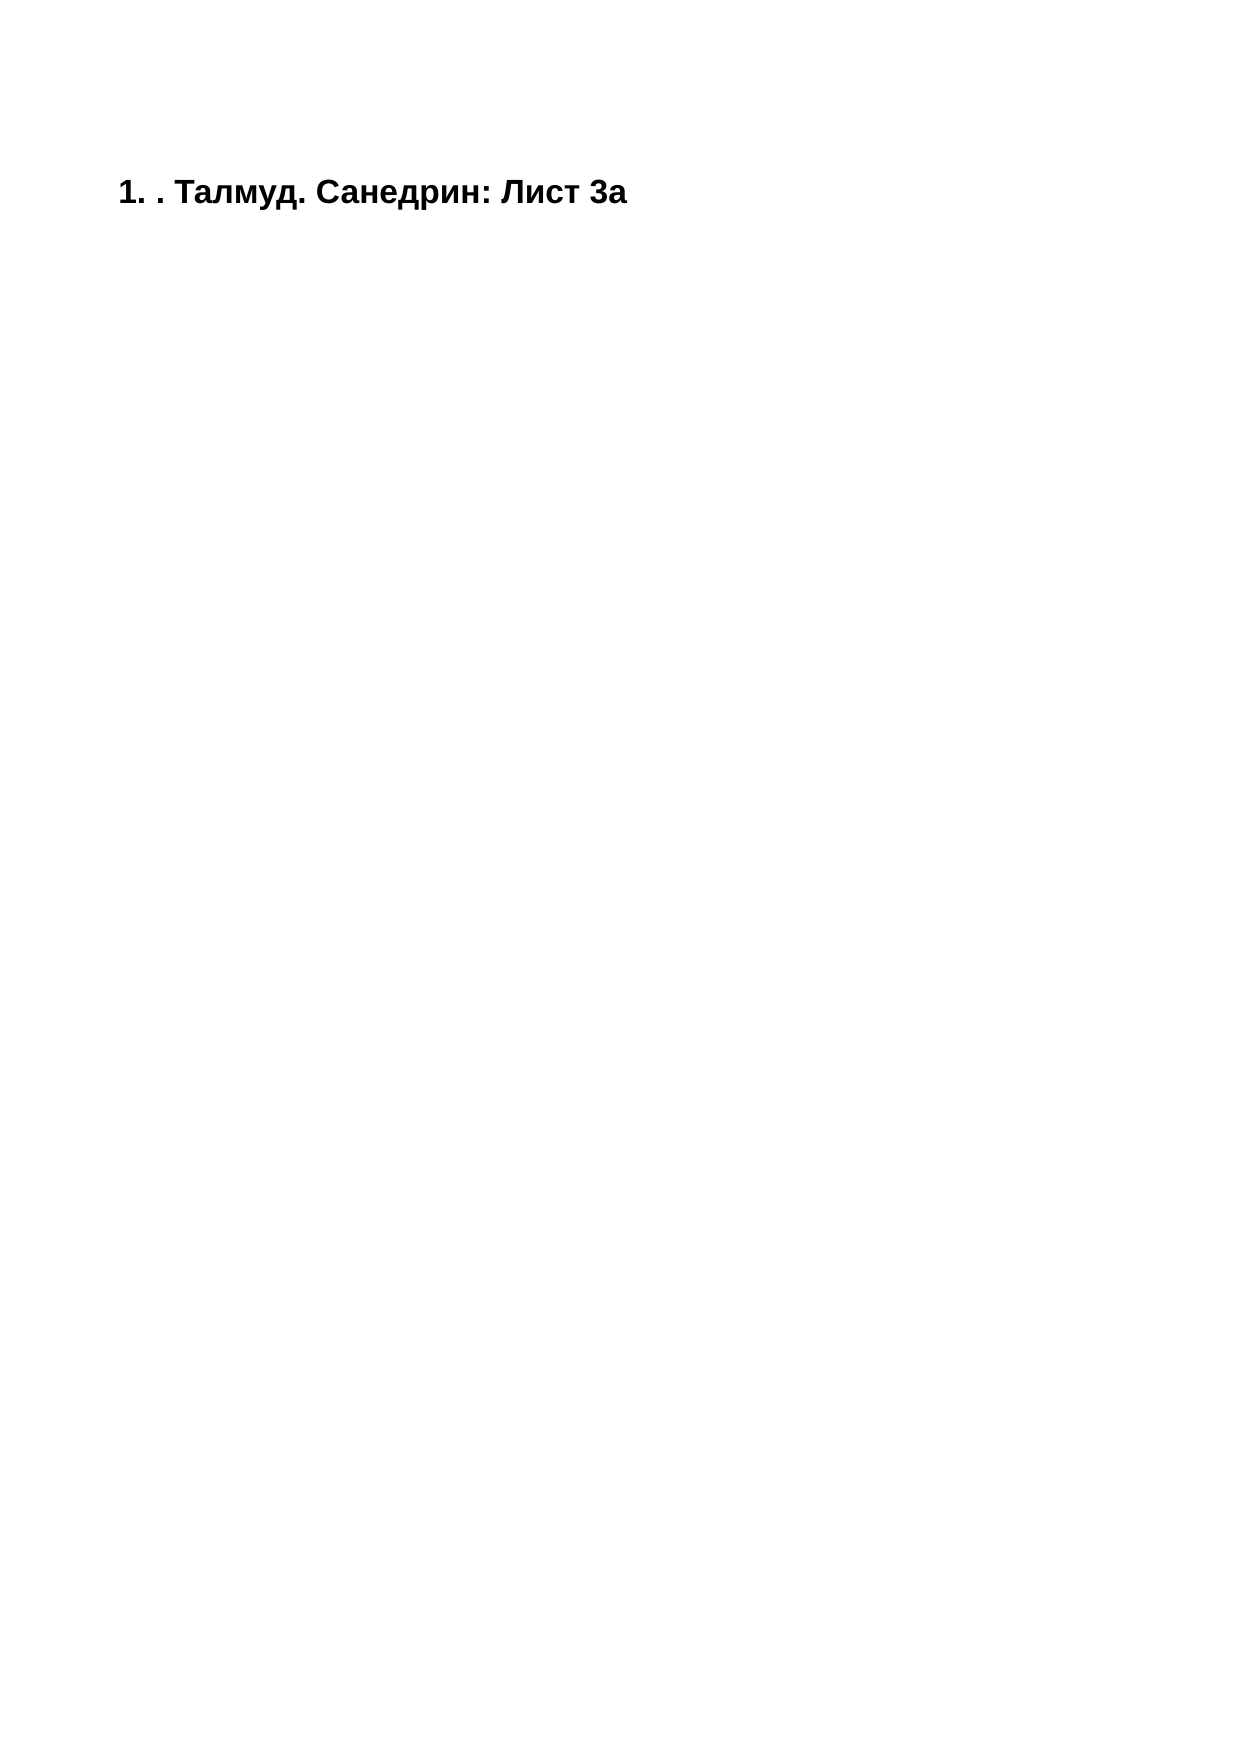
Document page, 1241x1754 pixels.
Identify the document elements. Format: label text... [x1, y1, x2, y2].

subtitle . Талмуд. Санедрин: Лист 3a [118, 147, 1122, 176]
